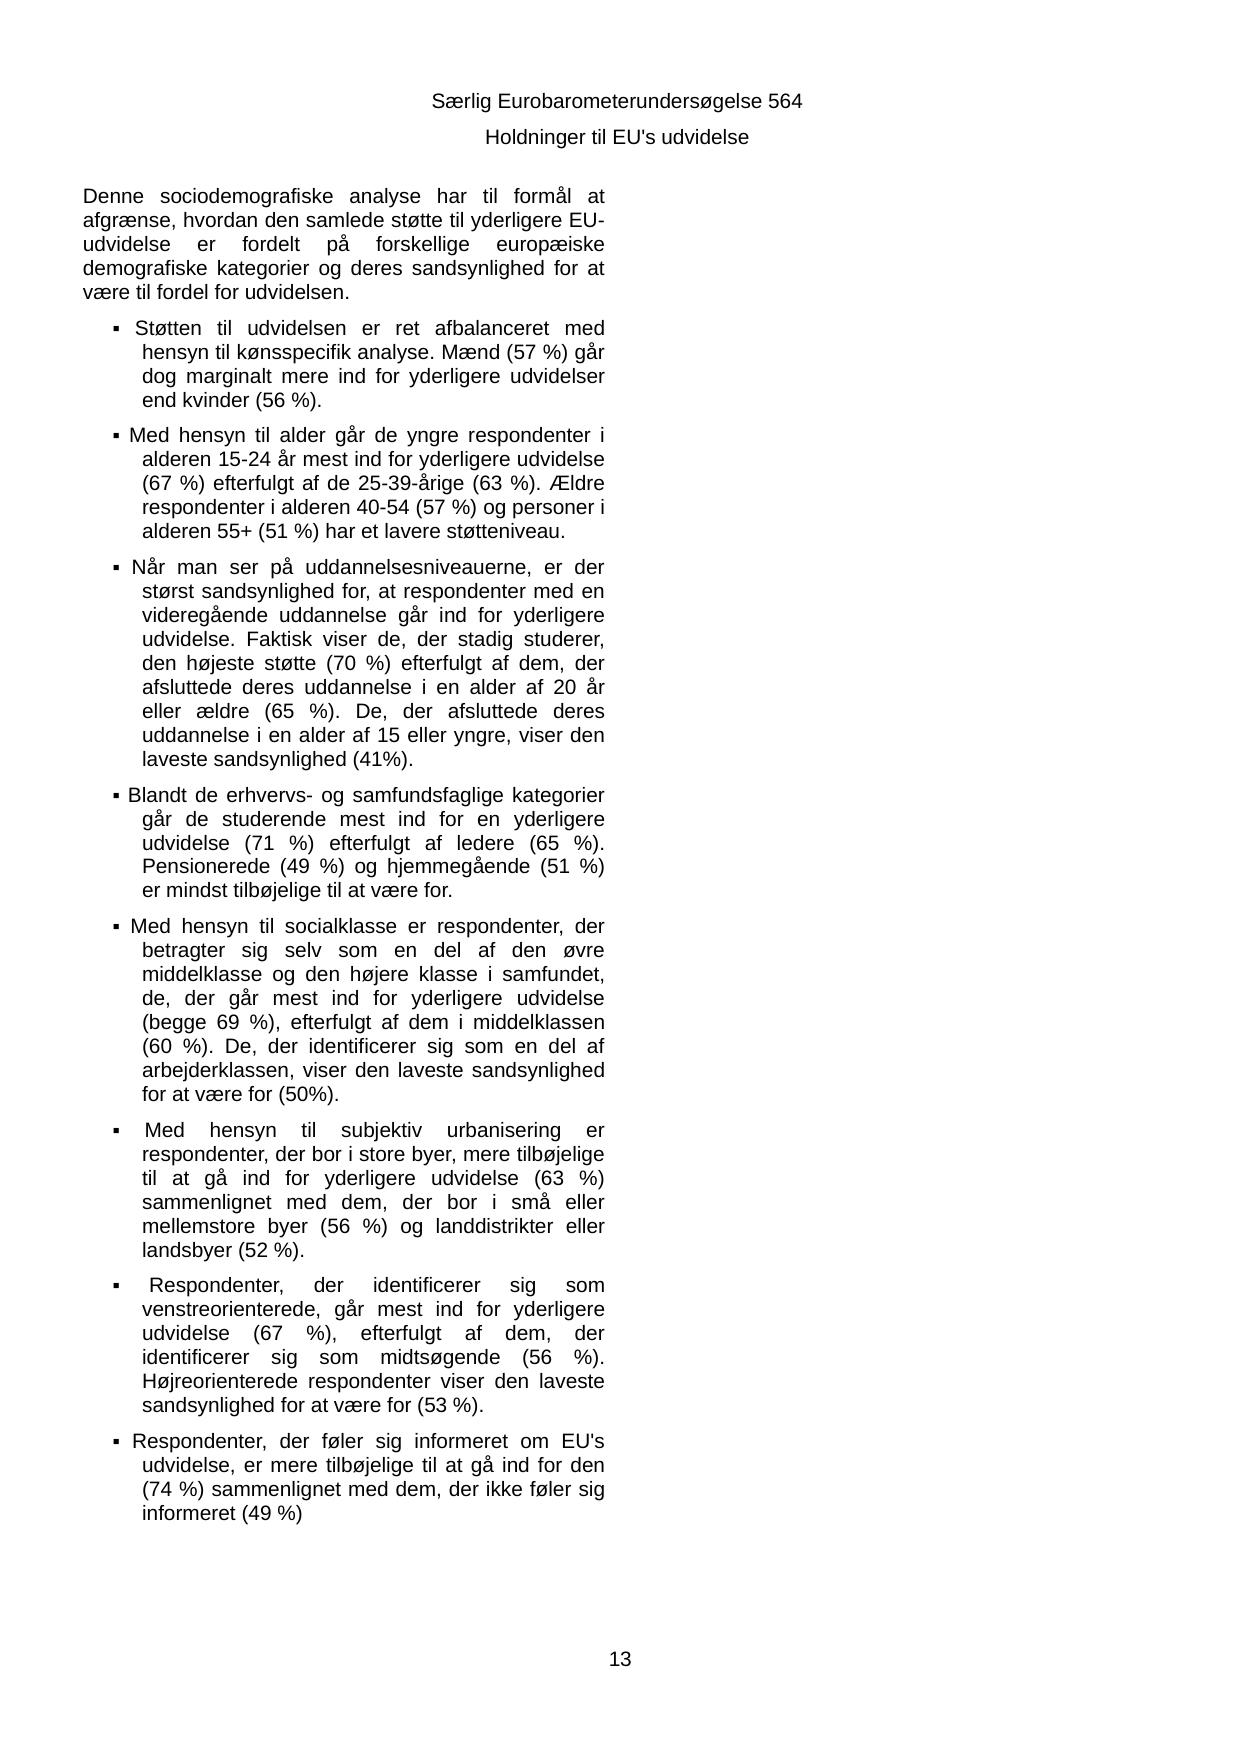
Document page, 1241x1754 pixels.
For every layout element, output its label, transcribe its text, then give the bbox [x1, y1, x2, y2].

text ▪ Støtten til udvidelsen er ret afbalanceret med hensyn til kønsspecifik analyse. Mænd (57 %) går dog marginalt mere ind for yderligere udvidelser end kvinder (56 %). [112, 316, 605, 411]
text ▪ Med hensyn til socialklasse er respondenter, der betragter sig selv som en del af den øvre middelklasse og den højere klasse i samfundet, de, der går mest ind for yderligere udvidelse (begge 69 %), efterfulgt af dem i middelklassen (60 %). De, der identificerer sig som en del af arbejderklassen, viser den laveste sandsynlighed for at være for (50%). [112, 914, 605, 1106]
text ▪ Respondenter, der føler sig informeret om EU's udvidelse, er mere tilbøjelige til at gå ind for den (74 %) sammenlignet med dem, der ikke føler sig informeret (49 %) [112, 1429, 605, 1525]
text ▪ Når man ser på uddannelsesniveauerne, er der størst sandsynlighed for, at respondenter med en videregående uddannelse går ind for yderligere udvidelse. Faktisk viser de, der stadig studerer, den højeste støtte (70 %) efterfulgt af dem, der afsluttede deres uddannelse i en alder af 20 år eller ældre (65 %). De, der afsluttede deres uddannelse i en alder af 15 eller yngre, viser den laveste sandsynlighed (41%). [112, 555, 605, 771]
text ▪ Med hensyn til subjektiv urbanisering er respondenter, der bor i store byer, mere tilbøjelige til at gå ind for yderligere udvidelse (63 %) sammenlignet med dem, der bor i små eller mellemstore byer (56 %) og landdistrikter eller landsbyer (52 %). [112, 1118, 605, 1261]
text Denne sociodemografiske analyse har til formål at afgrænse, hvordan den samlede støtte til yderligere EU-udvidelse er fordelt på forskellige europæiske demografiske kategorier og deres sandsynlighed for at være til fordel for udvidelsen. [83, 184, 605, 304]
text ▪ Med hensyn til alder går de yngre respondenter i alderen 15-24 år mest ind for yderligere udvidelse (67 %) efterfulgt af de 25-39-årige (63 %). Ældre respondenter i alderen 40-54 (57 %) og personer i alderen 55+ (51 %) har et lavere støtteniveau. [112, 423, 605, 543]
text ▪ Blandt de erhvervs- og samfundsfaglige kategorier går de studerende mest ind for en yderligere udvidelse (71 %) efterfulgt af ledere (65 %). Pensionerede (49 %) og hjemmegående (51 %) er mindst tilbøjelige til at være for. [112, 782, 605, 902]
text ▪ Respondenter, der identificerer sig som venstreorienterede, går mest ind for yderligere udvidelse (67 %), efterfulgt af dem, der identificerer sig som midtsøgende (56 %). Højreorienterede respondenter viser den laveste sandsynlighed for at være for (53 %). [112, 1273, 605, 1417]
